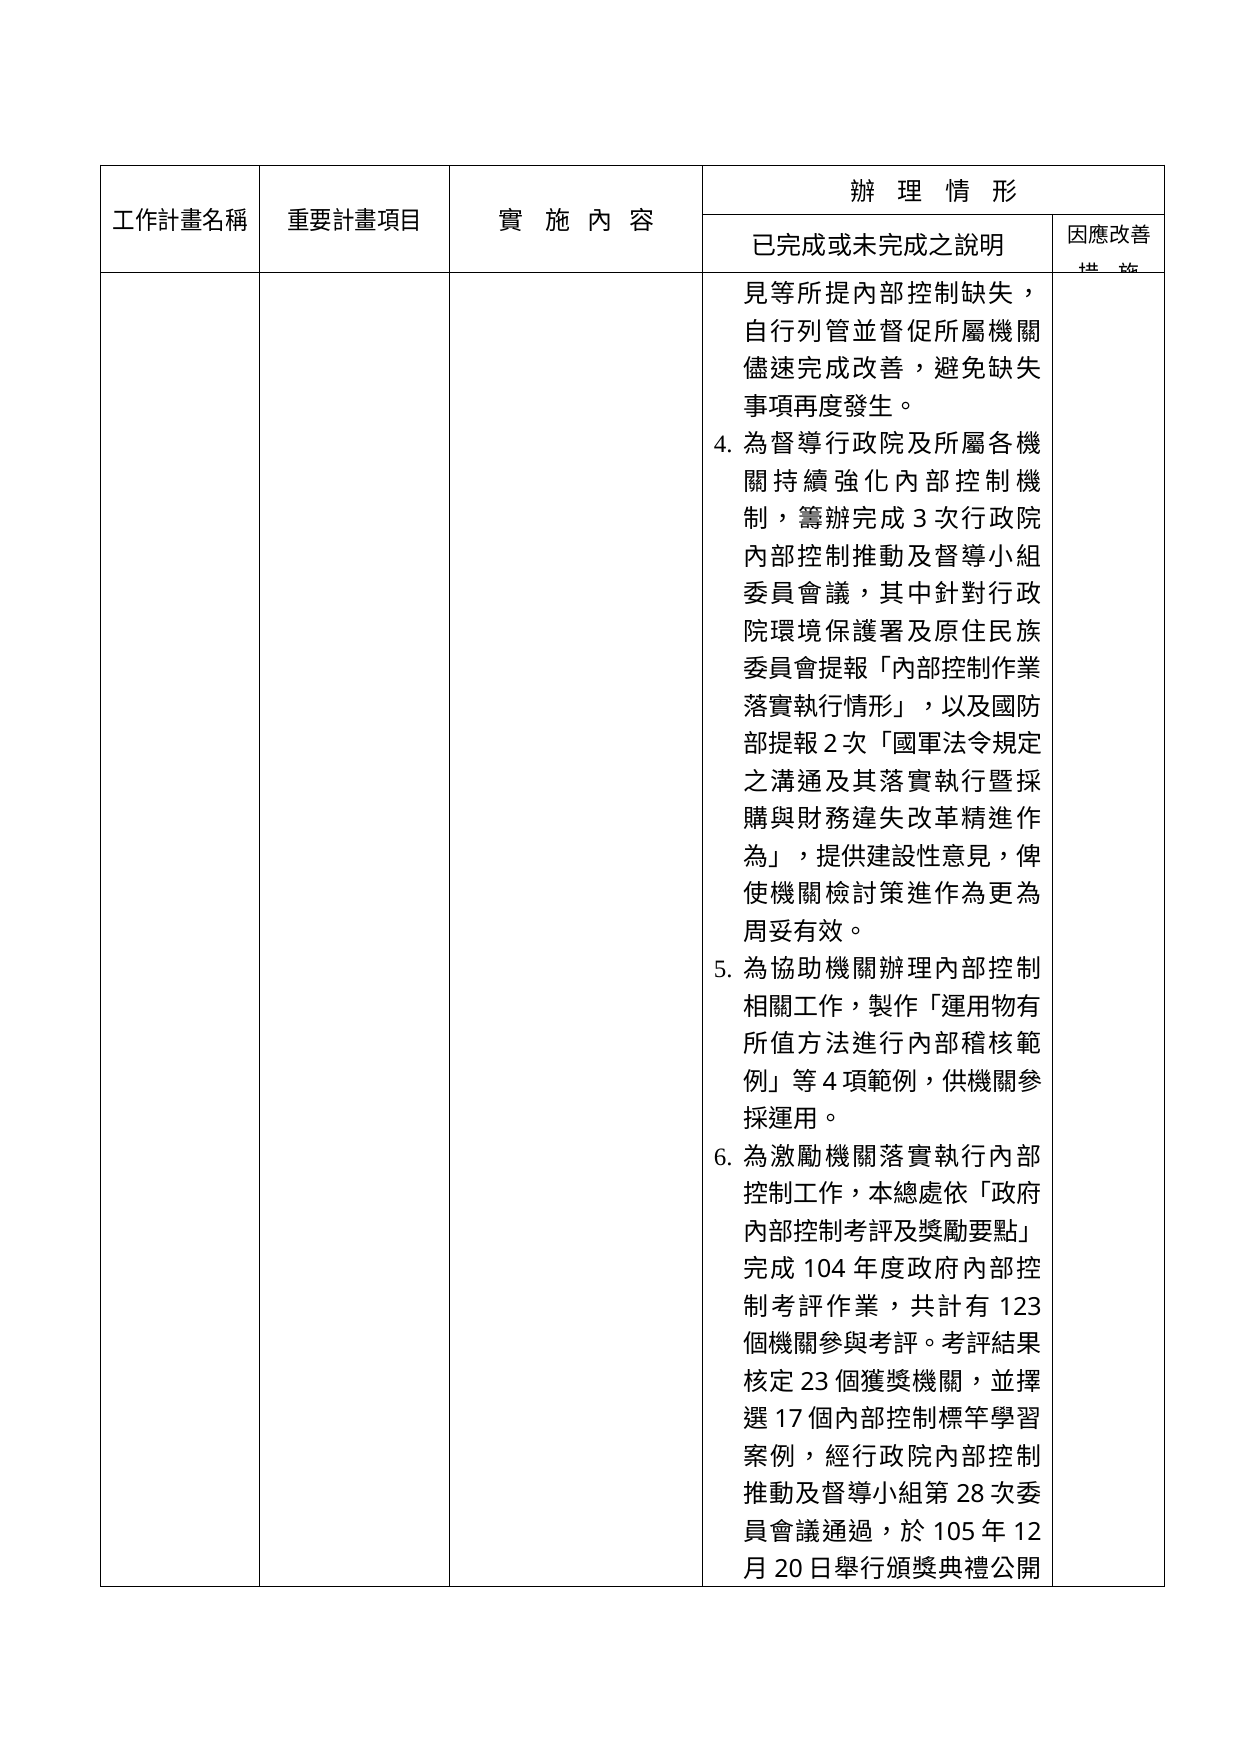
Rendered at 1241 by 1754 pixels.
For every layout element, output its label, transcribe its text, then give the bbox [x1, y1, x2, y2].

table_header 重要計畫項目 [260, 166, 449, 272]
table_cell 一、增（修）訂內部控制相關規範，以完備整體內部控制機制。 二、辦理內部控制教育訓練，推動內部控制標竿學習。 三、督導行政院所屬各主管機關落實執行內部控制各項工作。 四、審議或備查行政院所屬各主管機關提報檢討現有內部控制作業辦理情形。 五、協助行政院所屬主管機關辦理內部控制自行評估、內部稽核，推動政府內部控制考評及獎勵作業與試辦簽署內部控制制度聲明書相關作業。 研提以前年度財政、經濟狀況之會計、統計分析資料，與增進公務及財務效能之建議。 參酌總資源供需估測趨勢，推估未來4年中程預算收支規模，核定分行各主管機關中程歲出概算額度。 依照施政方針，擬訂106年度中央政府總預算編製辦法，並依照統籌財源合理分配之原則，訂定中央及地方政府預算籌編原則。 審核中央政府各機關單位概算，彙編106年度中央政府總預算案，送立法院審議。 檢討強化總預算業務作業流程及資料庫建置等。 檢討修訂中央政府各機關單位預算執行要點。 賡續檢討改進中央對地方之補助與考核機制。 研（修）訂106年度直轄市、縣（市）地方總預算編製及單位預算執行規範，並加強對地方預算編列與執行之督導，推動辦理相關預警機制等。 編印105年度直轄市及縣（市）總預算彙編及建立歷年地方預算資料庫 (含鄉、鎭、市)，俾利分析地方財政資料等。 辦理地方災害防救經費之協助相關業務。 一、研提增進特種基金經營效能之建議，作為行政院訂定施政方針之參考。 二、擬訂國營事業計畫總綱，陳院核定後分行各事業主管機關，據以擬定其事業計畫。 三、訂頒106年度中央政府總預算附屬單位預算編製辦法、直轄市及縣(市)地方總預算附屬單位預算編製要點。 四、合理核列中央政府特種基金盈餘目標及重要投資目標等，並配合政府財政需要，妥訂盈(賸)餘繳庫額度，以增加國庫收入。 五、編製106年度中央政府總預算案附屬單位預算及綜計表(營業及非營業部分)，送請立法院審議。 六、修訂中央政府、直轄市及縣(市)附屬單位預算執行要點等相關規定，杜絕浪費，進而有效提升特種基金之經費使用效能。 七、運用特種基金歲計會計資訊管理系統共同軟體，提高基金預決算及綜計表編製作業效率。 八、賡續檢討並督促改進各特種基金預算之執行。 九、審慎規劃特種基金之設置。 十、持續檢討非營業特種基金之存續。 十一、持續推動國營事業導入國際財務報導準則，精進預算編製相關作業。 十二、持續推動自償性公共建設預算制度。 十三、加強活化特種基金之資金，並對長期虧絀之基金，持續督促積極檢討。 一、中央總會計、總決算之處理與核編 按月彙整分析中央政府各機關預算執行狀況，對於執行進度落後機關，適時督促檢討改善。 辦理105年度中央總會計事務處理。 編造104年度中央政府總決算及105年度中央政府總預算半年結算報告。 辦理中央政府各機關會計事務處理作業查核。 二、加強政府會計理論與實務之研究 辦理會計事務處理作業查核並加強內部審核，提升經費支用效能。 賡續推動政府會計研究發展 按月彙整中央政府各國營事業及非營業特種基金會計報告，對於執行進度落後基金，適時督促檢討改善。 二、編造104年度中央政府總決算附屬單位決算及綜計表（營業及非營業部分）。 三、編造105年度中央政府總預算附屬單位預算半年結算報告（營業及非營業部分）。 四、國營事業與非營業特種基金104年度決算之查核。 五、審議、核頒各基金會計制度。 一、檢討公務統計行政管理及統計標準與法制作業。 二、精進總體統計資料庫維護作業，並辦理統計業務電子化等工作。 三、編布國民幸福指數，進行國民福祉等議題分析。 四、按月編布100年基期消費者、躉售、進出口及營造工程等物價指數；進行105年基期營造工程物價指數權數結構調查作業；督導物價查價工作並改進查編技術。 五、辦理國民所得按季統計及年修正作業。 六、辦理105年與 106年總資源供需估測及各季經濟預測。 七、辦理產業關聯年表編製作業。 八、辦理服務業營運及投資概況調查。 一、辦理家庭收支調查。 二、研編綠色國民所得帳及推展地方公務統計。 一、辦理104年農林漁牧業普查臨時組織成立、人員訓練、普查訊息傳播、實地訪查、業務檢討、組織及人員考核等相關作業。 二、研訂105年工業及服務業普查實施計畫、各項細部作業方法，以及辦理試驗調查。 三、辦理人口及住宅普查專題研究、運用公務檔案進行常住人口推計研究。 四、蒐集國內外統計調查與分析資訊，建置普查及抽樣調查資料庫，加強統計資訊推廣與應用。 五、蒐集各部門資本存量資料，延伸編製國富統計時間數列資料。 六、按月提供人力資源結構、就業、失業狀況統計資訊；按年辦理人力運用相關專案調查，俾作為研訂經建計畫、人力發展及勞工政策之參考。 七、按月提供受僱員工薪資、工時及進退狀況統計結果；按年辦理受僱員工動向調查及事業人力僱用狀況調查，以供為釐訂人力與勞工政策之參考。 八、辦理統計調查之審議與管理，綜合評估現行列管統計調查辦理成效，健全調查管理制度。 九、辦理普查及中央各機關各項重要統計調查執行作業，定期蒐集經濟及社會基本資訊，以應國家建設及施政決策需要。 一、辦理主計人員基礎訓練班、會計（統計）養成訓練班、幹部培育班、領導研究班及專業研習班。 二、審查本總處暨所屬各一級主計機構年度主計人員訓練進修實施計畫。 一、辦理中央公務機關歲計會計資訊管理系統之軟體功能增修、系統維護與上線輔導工作。 二、辦理特種基金歲計會計資訊管理系統之軟體功能增修、系統維護與上線輔導工作。 三、辦理直轄市及縣市歲計會計暨財政資訊系統之功能提升、系統維護與上線輔導工作。 一、辦理國勢普查相關資訊系統建置、維運及資料等業務。 二、辦理統計調查相關資訊系統開發、增修及維運工作。 三、持續推動本總處政府開放資料相關作業。 四、辦理本總處行政業務相關資訊系統之功能增修及維運服務。 五、辦理主計人員人事及訓練資訊系統之功能增修及維運服務。 六、辦理政府內部控制相關資訊系統之功能增修及維運服務。 一、提升本總處全球資訊網(WWW)及全國主計網(eBAS)網站資訊內容與應用服務。 二、辦理本總處個人資料保護及資訊安全管理。 三、建置主計資訊系統整體維運作業平台。 四、建置主計資訊行動化應用服務。 [450, 273, 702, 1586]
table_cell 因應改善措 施 [1053, 215, 1164, 272]
table_cell 一般行政 (綜合規劃處) 中央總 預算核 編及執 行 (公務預 算處) 三、特種基金預算核編及執行 (基金預 算處) 會計及決算業務 (會計決 算處) 五、綜合統計業務 (綜合統 計處) 六、國勢普查業務(國勢普查處) 七、主計訓練業務 (人事處) 八、主計資訊業務 (主計資訊處) [101, 273, 259, 1586]
table_cell 為強化政府內部控制，訂(修)頒「政府內部控制監督作業要點」、「政府內部控制聲明書簽署作業要點」及「政府內部控制共通性作業(含跨職能整合)範例製作原則」3項內部控制規範，分別供各機關及各權責機關(單位)辦理強化內部控制工作之指引。另配合前開規範訂頒及行政院內部控制推動及督導小組裁撤，逐級採取例外管理，爰停止適用「政府內部控制考評及獎勵要點」等5項規範。 為利機關辦理內部控制監督作業，於105年舉辦6場次內部控制監督作業研習班及3場次內部稽核理論及實務研習班，並協助各主管機關宣講41場次內部控制教育訓練課程，以及支援行政院人事行政總處公務人力發展中心舉辦3場次105年度種子教師研習班課程師資，另為減輕各機關實施訓練負擔，以利各機關同仁自我學習內部控制相關知能，將104年行政院強化內部控制講習課程內容轉製為數位教材，於105年3月上載行政院人事行政總處公務人力發展中心「e等公務園」網站及置放地方行政研習中心「e學中心」數位學習平台供各機關同仁點閱研習。 為強化機關內部控制，督導行政院及所屬各機關就監察院彈劾與糾正（舉）案件及審計部中央政府總決算審核報告重要審核意見等所提內部控制缺失，自行列管並督促所屬機關儘速完成改善，避免缺失事項再度發生。 為督導行政院及所屬各機關持續強化內部控制機制，籌辦完成3次行政院內部控制推動及督導小組委員會議，其中針對行政院環境保護署及原住民族委員會提報「內部控制作業落實執行情形」，以及國防部提報2次「國軍法令規定之溝通及其落實執行暨採購與財務違失改革精進作為」，提供建設性意見，俾使機關檢討策進作為更為周妥有效。 為協助機關辦理內部控制相關工作，製作「運用物有所值方法進行內部稽核範例」等4項範例，供機關參採運用。 為激勵機關落實執行內部控制工作，本總處依「政府內部控制考評及獎勵要點」完成104年度政府內部控制考評作業，共計有123個機關參與考評。考評結果核定23個獲獎機關，並擇選17個內部控制標竿學習案例，經行政院內部控制推動及督導小組第28次委員會議通過，於105年12月20日舉行頒獎典禮公開表揚獲獎機關；另將內部控制標竿學習案例，提供各機關參採各案例立意及精神，運用於後續強化內部控制機制之設計與執行。 為提升機關首長對內部控制之重視並強化自主管理，自102年起循序漸進推動各機關簽署內部控制制度聲明書，105年已順利輔導118個機關簽署104年度內部控制聲明書。另賡續擴大推動103年3月底前已完成組織調整之機關均應簽署105年度內部控制聲明書，以逐步推動行政院及所屬各級機關（構）、學校全面簽署年度內部控制聲明書，以落實機關自主管理。 依照預算法第28條規定，於籌編106年度概算前，研提以前年度財政、經濟狀況之會計、統計分析資料，與增進公務及財務效能之建議，供行政院作為決定下年度施政方針之參考。 依預算法規定，遵照施政方針訂定106年度中央政府總預算編製辦法，俾各機關依照辦理。 審核及彙編 106年度中央政府總預算案，經提報行政院院會通過後，依照預算法規定，於105年8月31日送請立法院審議。 依照預算法等有關規定，按各機關施政計畫進度，核定其105年度分配預算、104年度暨以前年度歲出保留款及其分配。 嚴密審核第一、二預備金動支案件及專案動支經費，期使預算執行更臻健全。 規定各主管機關歲出概算，除另覓有特定收入來源或屬新增促進民間參與公共建設案件之相關規劃作業經費外，均應在核定歲出概算額度範圍內檢討容納，不得超編，以落實歲出額度制之相關作業機制，及加強對民間參與公共建設之鼓勵與促進規劃之要求。 賡續檢討預算科目、共同性費用標準及機關單位分級等項目，以精進預算編製作業。 參酌總資源供需估測趨勢，確立106年度中央政府總預算案歲出規模，並按上開106年度預算案數據為基礎及未來經濟發展情勢檢討，推估未來4年中程歲出概算額度，以期達成縮減歲入歲出差短及有效控制舉債額度之目標。 完成106年度一般性補助款分配事宜，並依地方制度法第87條之3規定，賡續編列保障財源補助40億元，以保障各地方政府獲配財源不低於改制基準年103年度之相同基礎水準。又為紓解地方政府財政壓力，增裕地方歲入財源，以改善地方財務結構，106年度賡續增編平衡預算補助經費245億元。故106年度中央對地方政府整體協助財源合共4,908億元，較上年度相同基礎增加19億元，約增0.4%。 依據「中央及地方政府預算籌編原則」規定，訂定106年度直轄市及縣（市）地方總預算編製要點、直轄市及縣（市）單位預算執行要點、直轄市預算共同性費用編列基準等相關規定，並完成縣（市）總預算編製、縣(市)單位預算執行作業手冊。 依據本總處對地方預算編列及執行預警項目表規定，完成並持續精進對地方105年度總預算、104年度追加（減）預算後之檢核、查證、督導、考核，與對地方106年度總預算案籌編階段及審議期間事前預警作業。 為瞭解地方財政實況，作為政策制定參考，於105年度直轄市、縣（市）總預算完成法定程序後，將相關預算資料予以彙整，完成「各直轄市及縣（市）總預算彙編」。 依據「中央對各級地方政府重大天然災害救災經費處理辦法」規定，完成105年對地方政府有關0206震災、6月豪雨、尼伯特風災、莫蘭蒂、馬勒卡及梅姬風災、10月豪雨、11月豪雨等救災經費協助工作。 研提增進特種基金效能之建議，作為行政院訂定106年度施政方針之參考。 依據行政院施政方針，配合國家建設計畫，訂定106年度國營事業計畫總綱，經陳報行政院核定後，分行各事業主管機關，據以擬定其主管範圍內之事業計畫。 訂定106年度中央政府總預算附屬單位預算編製辦法及共同項目編列作業規範（營業及非營業部分），俾各特種基金依照辦理。依「中央及地方政府預算籌編原則」規定，訂頒「106年度直轄市及縣(市)地方總預算附屬單位預算編製要點」，俾各直轄市、縣(市)政府編製附屬單位預算之遵循。 核列106年度特種基金之盈餘及繳庫數，以及重要投資目標。 審核及彙編106年度中央政府總預算案附屬單位預算及綜計表（營業及非營業部分），經提報行政院院會通過後，依照預算法規定，於105年8月31日隨同中央政府總預算案，送立法院審議。 修訂「中央政府附屬單位預算執行要點」及「直轄市及縣(市)附屬單位預算執行要點」等相關規定。 運用網際網路傳輸系統傳送106年度預算，簡化預算編審作業流程及縮短預算編製時程。 複核各基金105年度第1期及第2期實施計畫及收支估計表。 專案派員實地訪查特種基金，研提具體建議送主管機關作為督促所屬基金改善營運，以加強預算之執行，及對基金業務深入瞭解，俾對嗣後審核預算或承辦相關業務有所助益。 持續檢討非營業特種基金之設立及存續。 賡續以IFRSs為基礎，編製國營事業106年度預算案及綜計表，並於105年8月31日送請立法院審議。 持續推動「自償性公共建設預算制度實施方案」。 審查106年度附屬單位預算案，對於長期虧絀之特種基金提出建議改進事項，請主管機關妥為研處，以避免不經濟支出，減少其虧損。 按月彙編中央政府總預算收支執行狀況，並適時函請各主管機關督導加速完成及強化各項待執行計畫預算績效。 會同主管機關擇取衛生福利部及所屬、勞動部及所屬機關依規定辦理104年度決算實地查核，有關查核結果所提建議改善事項並已分行受查單位之主管機關轉知檢討改進。 審核各機關104年度決算（包含主管決算、單位決算），並與國庫收支報告勾稽相符後，彙編104年度中央政府總決算，經行政院會議通過後，於105年4月29日提出於監察院。 訂頒105年度中央政府總預算半年結算報告編製要點暨作業手冊及105年度各直轄市及縣（市）政府編製各類半年結算報告應行注意事項暨作業手冊，俾各機關、直轄市及縣（市）政府依照辦理；並如期完成105年度中央政府總預算半年結算報告之編造，於105年8月30日送審計部。 檢討104年度決算辦理情形，據以訂頒105年度中央政府總決算編製要點暨作業手冊及105年度各直轄市及縣（市）政府編製地方總決算應行注意事項暨作業手冊，俾各機關、直轄市及縣（市）政府依照辦理。 辦理「內部審核研習班第75至78期」專業訓練，以提升會計同仁內部審核之素養。 為精進我國政府會計，近年來經蒐整研析參採國際資料等，研訂公務機關會計制度一致規定及統一建置系統等，經請中央各機關試辦全面雙軌驗證增進周妥性等，自105年度起實施新制度。 賡續為完備中央整體會計規制，經參採國際政府會計理論及實務發展等，研（修）訂政府會計公報共計12號，以及中央總會計制度，均於105年11月1日函頒實施。 為協助地方政府推進會計革新，經請各地方政府依會計法第18條規定研訂地方新會計制度，於105年3月底前完成核定22市縣普通公務單位會計制度之一致規定、105年12月26日核定臺北市總會計制度。 按月審核各國營事業及非營業特種基金會計報告，並彙編其預算收支執行狀況月報表及預算執行總表。 會同主管機關擇取台灣糖業股份有限公司、行政院國家科學技術發展基金、國立臺南大學校務基金及國立高雄餐旅大學校務基金依規定辦理104年度決算實地查核，有關查核結果所提建議改善事項並已分行受查單位之主管機關轉知檢討改進。 審核各國營事業及非營業特種基金104年度決算，彙編104年度中央政府總決算附屬單位決算及綜計表（營業及非營業部分），隨同中央政府總決算，提經行政院會議通過後，於105年4月29日提出於監察院。 訂頒105年度中央政府總預算附屬單位預算半年結算報告編製要點暨作業手冊，俾各特種基金依照辦理；並如期完成105年度中央政府總預算附屬單位預算半年結算報告及綜計表（營業及非營業部分）之編造，於105年8月30日送審計部。 檢討104年度決算辦理情形，據以訂頒105年度中央政府總決算附屬單位決算編製要點暨作業手冊及105年度各直轄市及縣（市）政府編製地方總決算附屬單位決算應行注意事項暨作業手冊，俾各特種基金、直轄市及縣（市）政府依照辦理。 完成核定「國立大學校院附設醫院會計制度之一致規定」、「農業生物科技園區作業基金會計制度」、「食品安全保護基金會計制度」、「桃園機場保全股份有限公司會計制度」、「營建建設基金會計制度」、「家庭暴力及性侵害防治基金會計制度」、「水汙染防治基金會計制度」、「溫室氣體管理基金會計制度」及「反托拉斯基金會計制度」等9本基金會計制度。 辦理統計法研修作業，完成各機關報送預告統計資料發布時間表之審查，並督導各機關依預告資料時間發布資料。 完成總體統計資料庫交通統計領域維護與精進作業。 完成「物價網路查報與管理系統委外建置案」第1期交付項目審查作業。 編布我國105年國民幸福指數。 辦理社會福祉議題分析，刊載於國民幸福指數年報及國情統計通報。 出版「性別圖像」中、英文版手冊，並完成性別統計專刊電子書，供各界參用。 按月編布100年基期各項物價指數，並上載物價統計月報電子書供各界參用。 督導及考核縣市政府主計處消費者及營造工程物價查價作業。 委外辦理105年基期營造工程物價指數權數結構調查，依規劃進度完成104年營造工程工料投入成本調查。 按月調查倉儲、銀行手續費、證券、產險及壽險等服務價格資料，並蒐集批發、零售、運輸、住宿、餐飲、電信、銀行利差、健康及傷害險、不動產經紀、教育、醫療保健、運動、娛樂及休閒與其他服務等服務業價格資料，按季試編指數。 辦理完成104年第4季至105年第3季國民所得初步統計，以及國民所得103年及104年修正作業，並編製國民所得統計年報，供各界參用。 完成總資源供需估測及各季經濟預測，除併入中央政府總預算案送立法院參考外，並公布供外界參用。 完成103至104年產業關聯年表編製作業，並上載本總處網站，提供外界參用。 依104年調查之經驗及縣市意見，檢討調查問項，精進線上填報系統、抽樣及推估方法等，完成104資料年調查結果編製，並提供國民所得年修正參考。 完成104年家庭收支調查報告，相關統計結果業經本總處國民所得統計評審會審議通過，正式對外發布。 完成政府實物給付對所得分配之改善效果估算作業。 完成104年綠色國民所得帳編製報告，並將編製結果摘要併入106年度中央政府總預算案送立法院，並提供政府施政及各界參考。 完成地方政府應用統計分析推動策略研商會議及相關業務訪視作業，提升地方公務統計效能。 完成統計年鑑之編印，提供各界應用。 完成104年農林漁牧業普查各項前置工作、實地訪查、資料處理、組織及人員考核等相關作業，並編製初步統計結果表，供為後續農業政策制定之參考。 完成105年工業及服務業普查實施計畫及各項細部作業方法與要點，並分行中央各有關機關及地方政府實施；另完成第2次試驗調查與抽樣調查對象判定及名冊整編作業。 完成人口及住宅普查專題研究，持續運用公務檔案精進常住人口推計方法與技術。 持續蒐集世界主要國家普查及抽樣調查統計資訊，完成工商母體資料庫建置及更新作業，以廣泛提供各界應用，提升統計調查之應用層面。 編製完成「103年國富統計報告」，供為施政與研究之參據。 已按月辦理人力資源調查，按年辦理人力運用調查及附帶專案調查，並編印報告或電子書提供各界應用，以增廣統計用途。 已按月辦理受僱員工薪資調查並編製生產力統計、按年辦理受僱員工動向調查及事業人力僱用狀況調查，並編印相關報告及製作電子書，提供各界應用。 辦理各機關統計調查之審議與管理，以提升調查品質，並降低受訪者填報負荷。 辦理中央各機關國家重要統計調查，維持定期指標之編布，發揮政府統計功能。 辦理主計人員訓練班12個班次及專業研習班49個班次，合計61個班次，訓練2,548人次，各項班次如下列： 基礎訓練班：最近2年內，經由考試分發或首次由非主計機構轉任之新進主計人員為調訓對象，計辦理9期，訓練2週。 養成訓練班：以實授薦任第7或第8職等主管及實授薦任第7職等非主管人員為對象，辦理1期，訓練4週。 幹部培育班：以實授薦任第9職等非主管人員及縣市政府薦任第8職等主管人員為調訓對象，辦理1期，為期4週。 領導研究班：以各一級主計機構主辦人員及部分主計處副處長為調訓對象，辦理1期，為期2日。 專業研習班：對在職主計人員施以1週以內之會（統）計等相關領域之專業訓練，計辦理中央各部會與地方政府補助及考核制度研習班第17期、公務預算執行研習班第9期、政府內部控制作業管理系統研習班第17期、財務規劃研習班第12-13期、主計人事業務研習班第31-33期、地方歲計人員研習班第22-23期、附屬單位預算研習班第5期、計畫評估及預算編審研習班第13期、政府會計公報及中央政府普通公務單位會計制度研習班第3-4期、公務預算研習班第20-21期、內部控制及研考業務研習班第4期、地方政府特種基金預算編審與執行研習班第9期、內部審核研習班第75-78期、稽核理論及實務研習班第15-17期、非營業特種基金歲計會計資訊管理系統研習班第6期、基層統計調查網人員研習班第26期、主計資訊業務研習班第9-10期、統計應用分析研習班第11期、物價調查實務研習班第9期、105年度「主計資訊應用研討會」、中央政府特種基金預算編審與執行研習班第13期、資訊分析工具會計實務應用研習班第4期、資訊分析工具統計實務應用研習班第4期、「新版GBA」種子教師與系統諮詢顧問人員培訓班第31-40期、R軟體實作應用研習班第1期、內部講師培訓研習班第2期、104年農林漁牧業普查講師及督導員研習會、106年度資訊預算審核業務研討會，共計49個班次。 為配合主計人員職務層級及專業需求給予訓練，以提升人力素質，並提供多元學習及進修管道，提供主計人員終身學習機會，培養與時俱進、前瞻創新的優質主計人力，以提升整體主計體系之服務效能，由本總處各一級主計機構研訂105年度舉辦研習班別及進修情形，俾據以研訂全國主計人員年度訓練進修實施計畫。 105年度計51個主計機構提報163個研習班次，經本總處於104年10月27日審查竣事，並依據審查結果訂定105年度主計人員訓練進修實施計畫，於104年11月13日函送本總處及各一級主計機構依年度計畫辦理各項訓練研習班。 辦理政府歲計會計資訊系統（GBA）、主計資訊管理系統（DGA）之功能增修及維運服務，提供各機關歲計會計資訊服務，協助本總處及中央政府各公務機關如期如質完成106年度總預算案、105年度法定預算、105年度各月會計月報、105年度總預算半年結算、104年度總決算等作業，迅速正確編製與彙總各式報表。 因應新中央政府普通公務單位會計制度之一致規定自105年1月起正式實施，全面推動新版政府歲計會計資訊管理系統（新版GBA系統）正式上線作業，順利銜接新、舊制度及系統，持續調整系統架構、提升執行效能。並依據政府會計發展規劃及各機關所提精進建議逐步完備系統功能，有效提升主計工作之品質與效率。另為協助各機關順利使用新版GBA系統完成相關作業，共計辦理30場次種子教師與系統諮詢顧問人員培訓課程，俾利使用者熟悉年度開關帳、保留及出納管理業務流程及系統操作。 辦理主計資訊系統整合諮詢服務，持續深化服務績效，提升系統服務品質。 辦理營業基金歲計會計資訊管理系統（PBA）、非營業特種基金歲計會計資訊管理系統（NBA）之軟體功能增修、系統維運服務，協助本總處及中央各特種基金順利完成106年度總預算案附屬單位預算、105年度會計月報、半年結算報告及104年度總決算附屬單位決算等作業，迅速正確彙編各式附屬單位及綜計報表，且同步產生立法院及審計部所需之電子檔，有效提升中央特種基金歲計會計作業品質與效率。 為整合主計資訊資源，節省政府整體系統維運成本，推動特種基金歲計會計系統共用服務，協助行政院民營化基金與內政部警消基金順利完成NBA會計事務系統上線作業。 為持續精進特種基金歲計會計報告品質及有用性，辦理「特種基金XBRL財務報導交換標準之研究」，以作為特種基金歲計會計文書電子化及資料開放服務發展之參考。 辦理直轄市及縣市歲計會計暨財政資訊系統維運服務，協助縣市順利完成106年度總預算案、105年度會計月報、半年結算報告及104年度總決算單位決算等作業。 將22個縣市之系統導至本總處集中維運環境運作，節省縣市個別建置及維運成本，有效提升系統穩定性及執行效能。 推動縣市憑單線上簽核系統，完成台南市、連江縣、新竹市及基隆市正式上線，目前已推廣6縣市954個機關上線使用。 配合104年農林漁牧業及105年工業及服務業普查期程，籌辦完成資訊業務計有： 因應普查需用地址資料量龐大，運用「共通性普抽查地址正規化系統」，完成全國地址整理作業。 運用「普查高速列印檔產製環境」，產製農林漁牧業普查調查名冊、工業及服務業試驗調查名冊、普查區劃分街道範圍一覽表冊等大量文件。 為減輕地區行政負擔，並配合105年工業及服務業普查新增需求，開發完成「普查行政作業管理系統」，有效控制普查進度，使行政作業一致化、標準化。 開發建置「共通性普查資料檢誤系統」，建立普查資料檢誤標準化程序及工商普查推計與攤計功能。實作各業別檢誤推計與攤計作業。 增修「普抽查統計結果表編製作業系統」，實作農林漁牧業普查各業別報告並簡化編表作業程序，優化功能。 辦理105年受僱員工動向調查、受僱員工薪資調查、事業人力僱用狀況調查等網路填報系統增修及維運工作。 因應政府資料開放推動政策，本總處累計提供歲計、會計及統計範圍1023項資料集，超越年度目標，瀏覽逾65萬人次。 為提升我國於國際組織資料開放評比排名，完成開放資料精進措施。 辦理本總處行政知識網(AKM)功能增修及維運服務，完成差勤電子表單系統改版作業。 配合公文檔管相關法令修訂及實務作業需要，持續增修公文檔管系統功能，另新增支援開放文件ODF格式，以達成政府開放文件標準格式之推動政策。 推動本總處內部行政事務管理電子化作業，擇短程車資、國內出差旅費及部分小額採購等3項目，辦理電子發票電子報支試辦作業，並完成政府歲計會計資訊管理系統介接及劃撥入戶付款機制。 為提升主計人力管理效益，整合主計人事相關服務，持續辦理「主計人員人事相關應用系統」(PMSWEB)增修及維運服務，並完成主計員額管理系統，提供本總處及主計機構即時掌握主計員額變動情形。 辦理主計訓練資訊系統增修，以維使用機關操作便利性，有效提升行政效能。 為強化薪給作業內控機制及發揮共通系統效能，辦理「薪資管理系統」增修及推廣作業。另為配合行政院推動內部控制制度，增修維護與推廣「政府內部控制作業管理系統」，提供政府機關使用，撙節系統開發經費及達到系統共享之綜效。 因應行動化趨勢，完成本總處WWW網站響應式設計，並於105年度正式上線。另完成後台管理功能改版，提升資料上稿、檔案上傳及資料開放作業之方便性與安全性。 為強化本總處資訊安全作為，並精進資訊安全暨個人資料保護管理制度，持續辦理本總處資安暨個資盤點、風險評鑑、稽核、矯正預防、教育訓練及營運持續計畫演練等活動，並於本年底通過複驗，維持全總處國際標準組織ISO27001新版驗證有效性。導入個人資料去識別化作業程序，以家庭收支調查資料，進行個人資料去識別化驗證作業，取得國家標準CNS29100認證，以確保本總處個人資料保護及管理落實推動。 持續提供主計資訊系統整體維運平台軟硬體資源及維運服務，以提升資訊系統服務品質，另汰換對外服務之老舊網路及資安設備，以提升本總處網路對外服務效能，並有效強化資訊安全。 賡續推展行動化應用服務「統計隨身GO」功能，新增三大普查資訊查詢，並提供檢索服務，精進APP服務資料之豐富性。 [703, 273, 1052, 1586]
table_cell [260, 273, 449, 1586]
table_header 實 施 內 容 [450, 166, 702, 272]
table_cell [1053, 273, 1164, 1586]
table_header 辦 理 情 形 [703, 166, 1164, 214]
table_header 工作計畫名稱 [101, 166, 259, 272]
table_cell 已完成或未完成之說明 [703, 215, 1052, 272]
